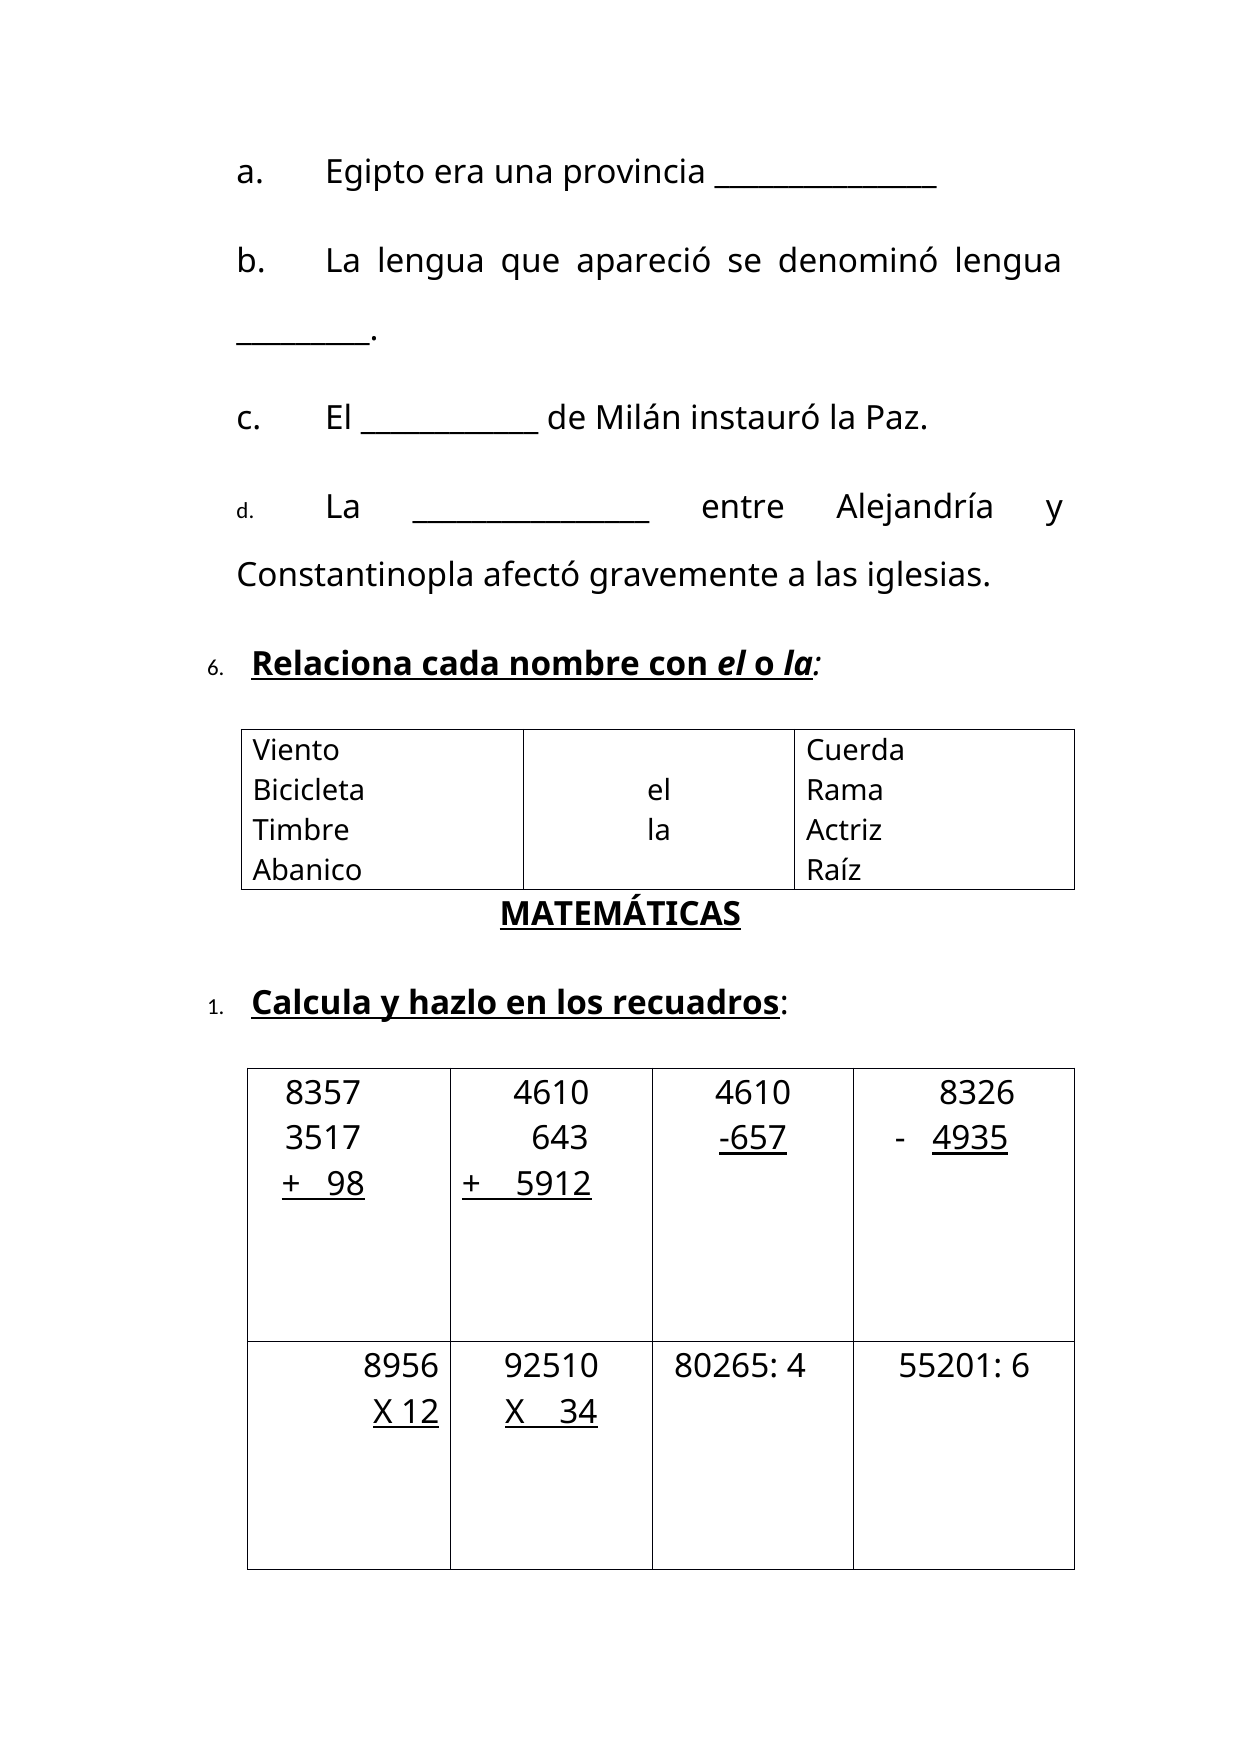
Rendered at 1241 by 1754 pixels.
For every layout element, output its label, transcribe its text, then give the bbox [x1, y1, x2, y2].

list rivalidad - edicto - romana – copta - [236, 305, 1063, 350]
table_header el la [524, 976, 794, 1134]
list La ________________ entre Alejandría y Constantinopla afectó gravemente a las iglesias. [236, 729, 1063, 842]
list Relaciona cada nombre con el o la: [207, 886, 1063, 931]
list El ____________ de Milán instauró la Paz. [236, 640, 1063, 685]
table_header 8326 4935 [854, 1315, 1074, 1587]
list Calcula y hazlo en los recuadros: [207, 1224, 1063, 1270]
list La lengua que apareció se denominó lengua _________. [236, 483, 1063, 596]
text MATEMÁTICAS [177, 1136, 1063, 1181]
table_header Cuerda Rama Actriz Raíz [795, 976, 1074, 1134]
table_header 8357 3517 + 98 [248, 1315, 450, 1587]
list Completa las oraciones con las siguientes palabras: [207, 148, 1063, 261]
table_header 4610 -657 [653, 1315, 853, 1587]
table_header Viento Bicicleta Timbre Abanico [242, 976, 523, 1134]
table_header 4610 643 + 5912 [451, 1315, 652, 1587]
list Egipto era una provincia _______________ [236, 394, 1063, 439]
